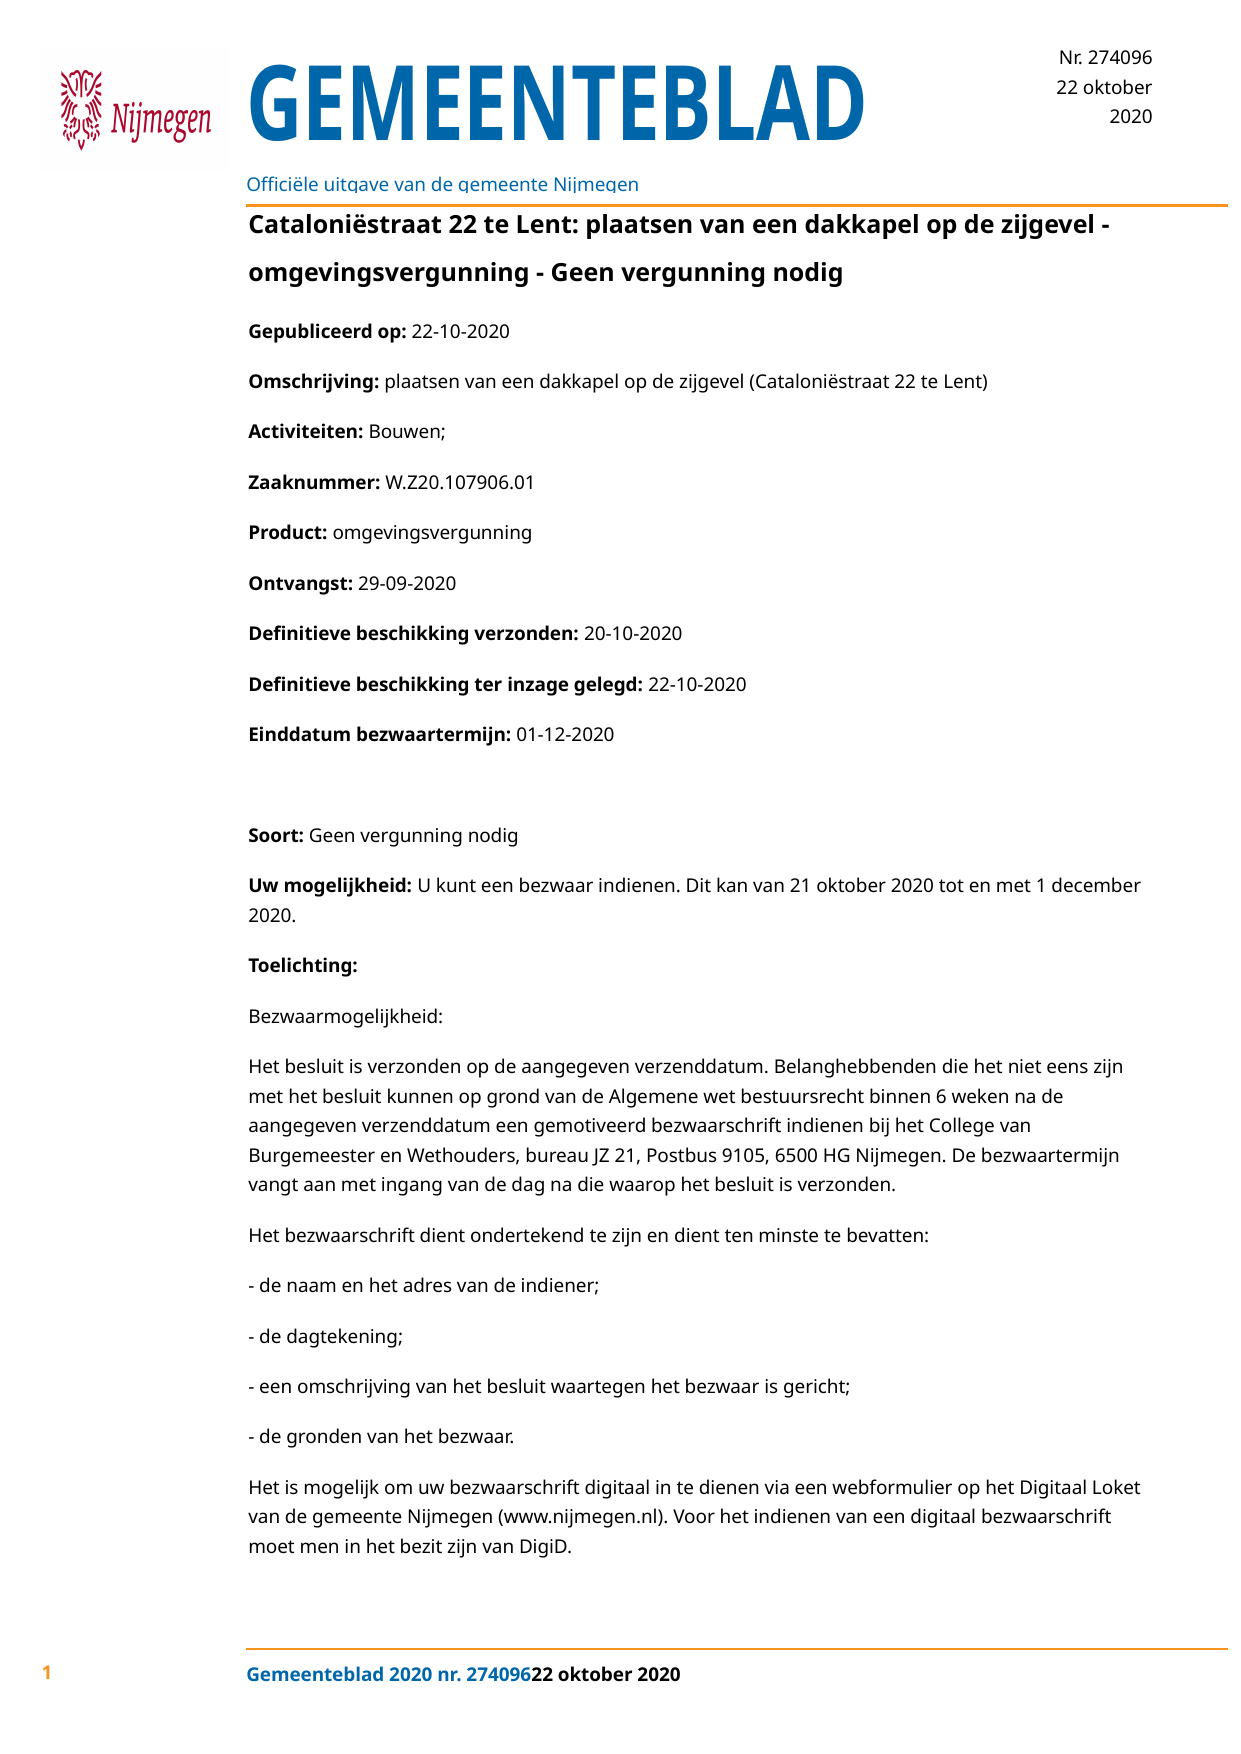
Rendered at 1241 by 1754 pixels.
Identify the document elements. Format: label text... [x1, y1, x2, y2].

text Ontvangst: 29-09-2020 [248, 570, 1152, 596]
text Definitieve beschikking verzonden: 20-10-2020 [248, 620, 1152, 646]
text Gepubliceerd op: 22-10-2020 [248, 318, 1152, 344]
text Het besluit is verzonden op de aangegeven verzenddatum. Belanghebbenden die het niet eens zijn met het besluit kunnen op grond van de Algemene wet bestuursrecht binnen 6 weken na de aangegeven verzenddatum een gemotiveerd bezwaarschrift indienen bij het College van Burgemeester en Wethouders, bureau JZ 21, Postbus 9105, 6500 HG Nijmegen. De bezwaartermijn vangt aan met ingang van de dag na die waarop het besluit is verzonden. [248, 1053, 1152, 1197]
text Activiteiten: Bouwen; [248, 419, 1152, 444]
text - de gronden van het bezwaar. [248, 1424, 1152, 1449]
text Zaaknummer: W.Z20.107906.01 [248, 469, 1152, 495]
text - een omschrijving van het besluit waartegen het bezwaar is gericht; [248, 1373, 1152, 1399]
text Toelichting: [248, 952, 1152, 978]
text Het bezwaarschrift dient ondertekend te zijn en dient ten minste te bevatten: [248, 1222, 1152, 1248]
text Einddatum bezwaartermijn: 01-12-2020 [248, 721, 1152, 747]
text - de dagtekening; [248, 1323, 1152, 1349]
text Omschrijving: plaatsen van een dakkapel op de zijgevel (Cataloniëstraat 22 te Lent) [248, 368, 1152, 394]
text Soort: Geen vergunning nodig [248, 822, 1152, 848]
text - de naam en het adres van de indiener; [248, 1272, 1152, 1298]
text Definitieve beschikking ter inzage gelegd: 22-10-2020 [248, 671, 1152, 697]
text Uw mogelijkheid: U kunt een bezwaar indienen. Dit kan van 21 oktober 2020 tot en met 1 december 2020. [248, 872, 1152, 928]
text Product: omgevingsvergunning [248, 519, 1152, 545]
text Bezwaarmogelijkheid: [248, 1003, 1152, 1029]
text Het is mogelijk om uw bezwaarschrift digitaal in te dienen via een webformulier op het Digitaal Loket van de gemeente Nijmegen (www.nijmegen.nl). Voor het indienen van een digitaal bezwaarschrift moet men in het bezit zijn van DigiD. [248, 1474, 1152, 1559]
text Cataloniëstraat 22 te Lent: plaatsen van een dakkapel op de zijgevel - omgevingsvergunning - Geen vergunning nodig [248, 207, 1152, 288]
picture [41, 47, 231, 172]
